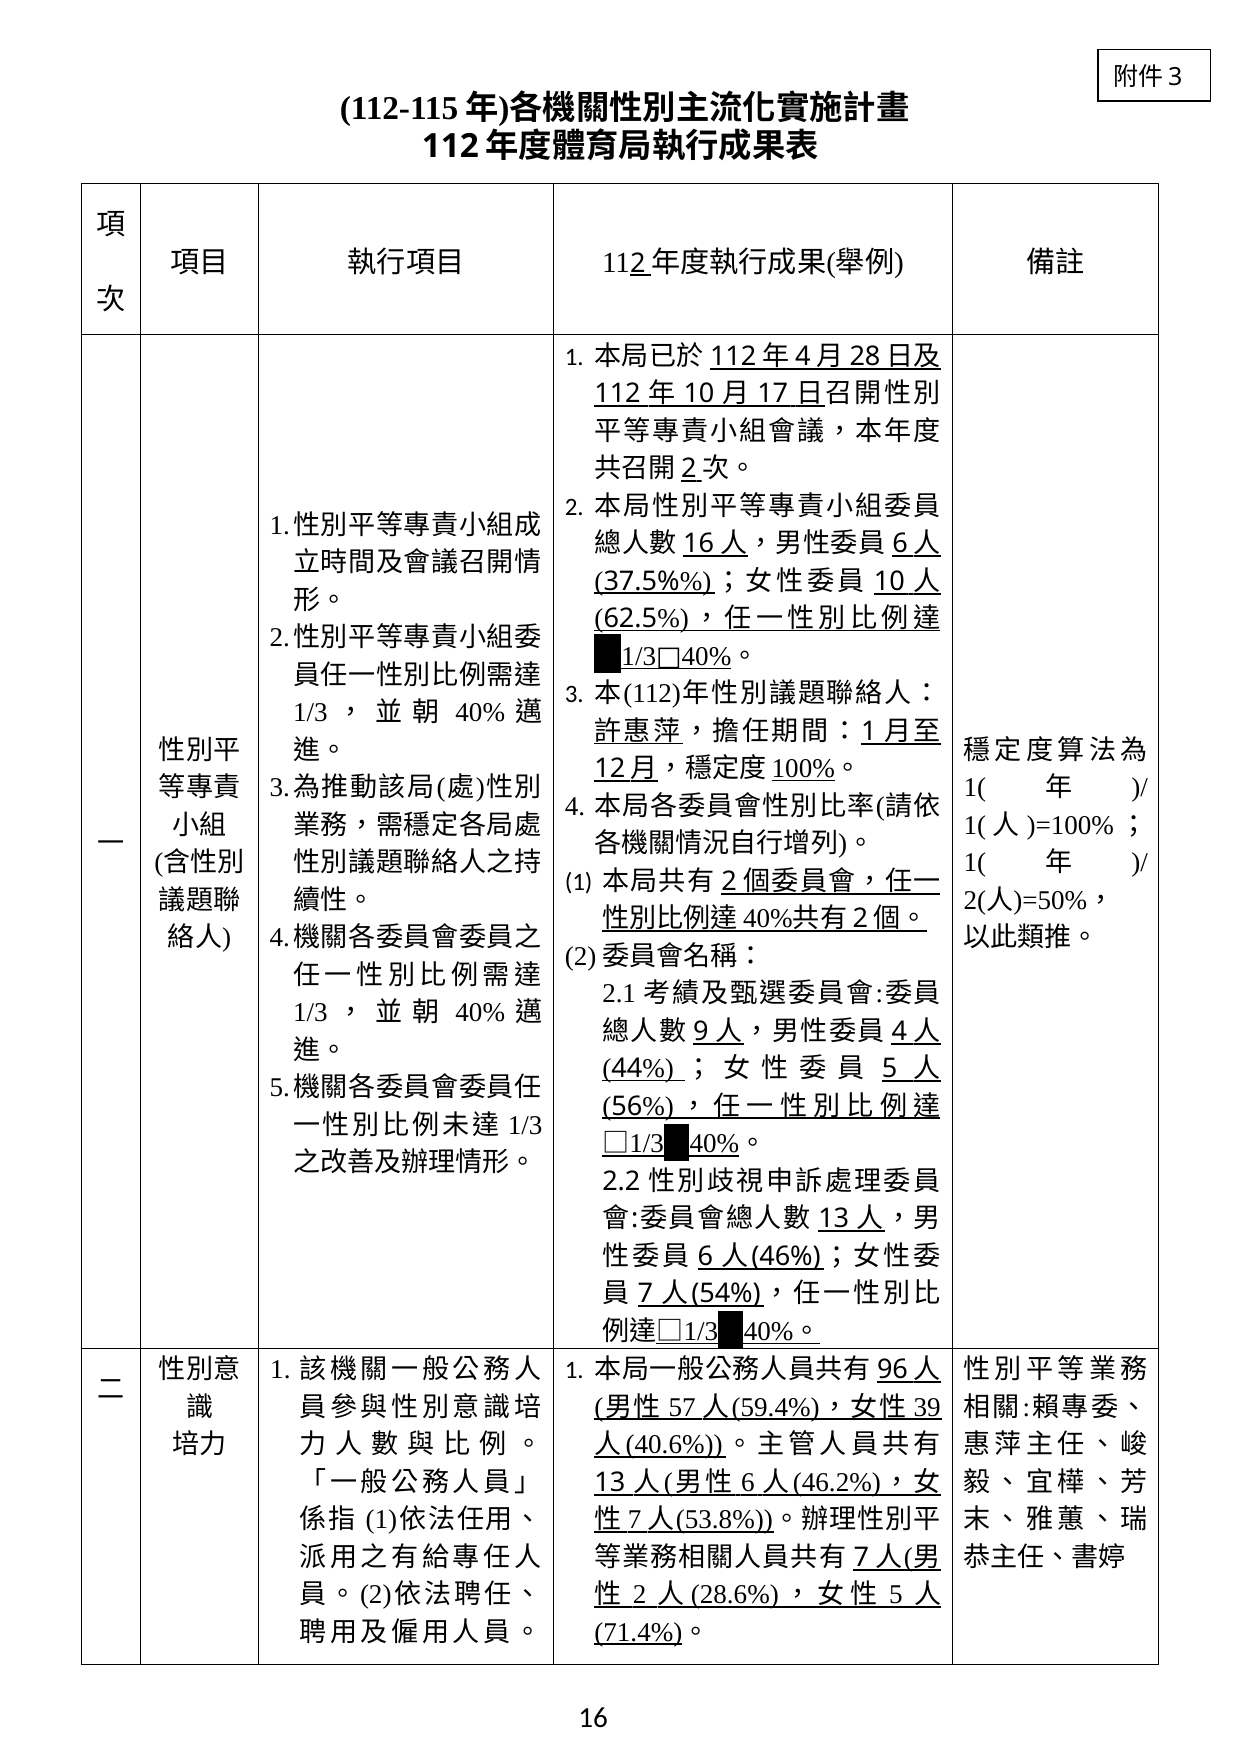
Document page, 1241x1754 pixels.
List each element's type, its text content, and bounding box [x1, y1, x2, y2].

table_cell 一 [82, 335, 140, 1348]
table_header 項次 [82, 184, 140, 334]
table_cell 性別意識 培力 [141, 1349, 258, 1663]
table_cell 二 [82, 1349, 140, 1663]
table_header 項目 [141, 184, 258, 334]
table_cell 性別平等專責小組 (含性別議題聯絡人) [141, 335, 258, 1348]
text 112年度體育局執行成果表 [75, 127, 1165, 164]
table_cell 性別平等業務相關:賴專委、惠萍主任、峻毅、宜樺、芳末、雅蕙、瑞恭主任、書婷 [953, 1349, 1158, 1663]
table_header 112年度執行成果(舉例) [554, 184, 952, 334]
table_cell 本局已於112年4月28日及112年10月17日召開性別平等專責小組會議，本年度共召開2次。 本局性別平等專責小組委員總人數16人，男性委員6人(37.5%%)；女性委員10人(62.5%)，任一性別比例達□1/3□40%。 本(112)年性別議題聯絡人：許惠萍，擔任期間：1月至12月，穩定度100%。 本局各委員會性別比率(請依各機關情況自行增列)。 本局共有2個委員會，任一性別比例達40%共有2個。 委員會名稱： 2.1考績及甄選委員會:委員總人數9人，男性委員4人(44%)；女性委員5人(56%)，任一性別比例達□1/3□40%。 2.2性別歧視申訴處理委員會:委員會總人數13人，男性委員6人(46%)；女性委員7人(54%)，任一性別比例達□1/3□40%。 [554, 335, 952, 1348]
text (112-115年)各機關性別主流化實施計畫 [75, 89, 1165, 127]
table_cell 該機關一般公務人員參與性別意識培力人數與比例。「一般公務人員」係指 (1)依法任用、派用之有給專任人員。(2)依法聘任、聘用及僱用人員。 [259, 1349, 553, 1663]
table_header 備註 [953, 184, 1158, 334]
text 附件3 [1113, 57, 1196, 93]
table_cell 穩定度算法為1(年)/1(人)=100%；1(年)/2(人)=50%， 以此類推。 [953, 335, 1158, 1348]
text 16 [578, 1699, 662, 1734]
table_cell 性別平等專責小組成立時間及會議召開情形。 性別平等專責小組委員任一性別比例需達1/3，並朝40%邁進。 為推動該局(處)性別業務，需穩定各局處性別議題聯絡人之持續性。 機關各委員會委員之任一性別比例需達1/3，並朝40%邁進。 機關各委員會委員任一性別比例未達1/3之改善及辦理情形。 [259, 335, 553, 1348]
table_cell 本局一般公務人員共有96人(男性57人(59.4%)，女性39人(40.6%))。主管人員共有13人(男性6人(46.2%)，女性7人(53.8%))。辦理性別平等業務相關人員共有7人(男性2人(28.6%)，女性5人(71.4%)。 一般公務人員，參與性別意識培力課程為96人(男性57人(59.4%)，女性39人(40.6%))，參加實體課程受訓為87人(男性51人(58.6%)，女性36人(41.4%)，參加數位課程受訓為96人(男性57人(59.4%)，女性39人(40.6%))。受訓比率為100%，較前一年無增減。 主管人員，參與性別意識培力課程為13人(男性6人(46.2%)，女性7人(53.8%)，參加實體課程受訓為13人(男性6人(46.2%)，女性7人(53.8%)，參加數位課程受訓為13人(男性6人(46.2%)，女性7人(53.8%))。受訓比率為100%，較前一年無增減。 性別平等業務相關人員，參與性別課程為7人(男性2人(28.6%)，女性5人(71.4%))，受訓比率為100%，較前一年無增減，平均受訓時數11.3小時。 [554, 1349, 952, 1663]
table_header 執行項目 [259, 184, 553, 334]
